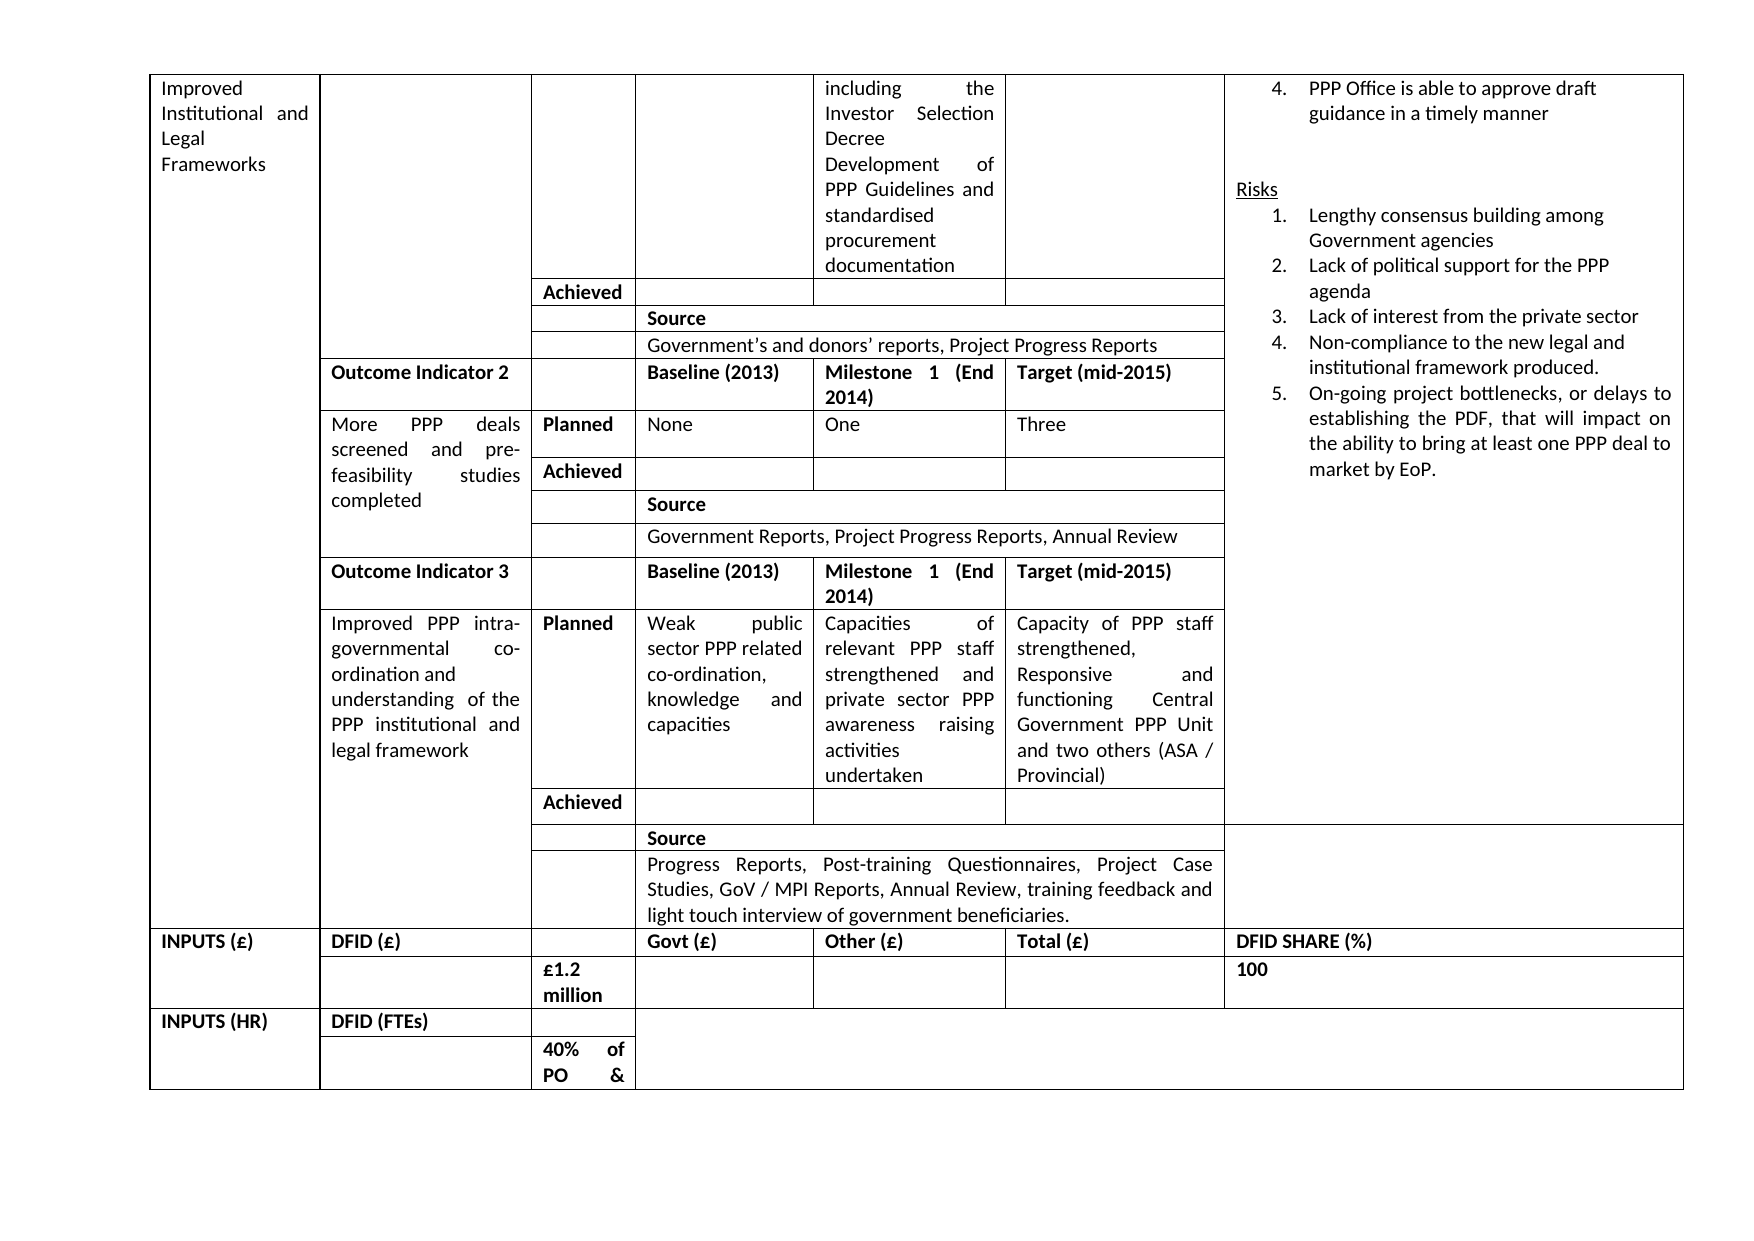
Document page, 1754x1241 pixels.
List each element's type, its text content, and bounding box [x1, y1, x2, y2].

table_cell [636, 1009, 1683, 1089]
table_cell DFID (£) [321, 929, 531, 956]
table_cell [532, 1009, 635, 1036]
table_cell Source [636, 306, 1224, 331]
table_cell [532, 825, 635, 850]
table_cell Milestone 1 (End 2014) [814, 558, 1005, 609]
table_cell [1006, 789, 1224, 824]
table_cell [532, 491, 635, 523]
table_cell Baseline (2013) [636, 558, 813, 609]
table_cell [1225, 825, 1683, 927]
table_cell INPUTS (£) [151, 929, 319, 1007]
table_cell [321, 75, 531, 358]
table_cell including the Investor Selection Decree Development of PPP Guidelines and standardised procurement documentation [814, 75, 1005, 278]
table_cell [636, 458, 813, 490]
table_cell £1.2 million [532, 957, 635, 1007]
table_cell Achieved [532, 789, 635, 824]
table_cell Improved Institutional and Legal Frameworks [151, 75, 319, 927]
table_cell INPUTS (HR) [151, 1009, 319, 1089]
table_cell None [636, 411, 813, 457]
table_cell [636, 75, 813, 278]
table_cell Planned [532, 610, 635, 788]
table_cell [1006, 75, 1224, 278]
table_cell [636, 957, 813, 1007]
table_cell [1006, 957, 1224, 1007]
table_cell Outcome Indicator 3 [321, 558, 531, 609]
table_cell Government Reports, Project Progress Reports, Annual Review [636, 524, 1224, 557]
table_cell Planned [532, 411, 635, 457]
table_cell 100 [1225, 957, 1683, 1007]
table_cell [636, 789, 813, 824]
table_cell Target (mid-2015) [1006, 359, 1224, 410]
table_cell 40% of PO & [532, 1037, 635, 1089]
table_cell [321, 1037, 531, 1089]
table_cell One [814, 411, 1005, 457]
table_cell Improved PPP intra-governmental co-ordination and understanding of the PPP institutional and legal framework [321, 610, 531, 927]
table_cell Government’s and donors’ reports, Project Progress Reports [636, 332, 1224, 358]
table_cell DFID (FTEs) [321, 1009, 531, 1036]
table_cell [532, 306, 635, 331]
table_cell [532, 851, 635, 927]
table_cell Achieved [532, 279, 635, 304]
table_cell Capacity of PPP staff strengthened, Responsive and functioning Central Government PPP Unit and two others (ASA / Provincial) [1006, 610, 1224, 788]
table_cell [532, 929, 635, 956]
table_cell Govt (£) [636, 929, 813, 956]
table_cell [532, 332, 635, 358]
table_cell [1006, 279, 1224, 304]
table_cell Weak public sector PPP related co-ordination, knowledge and capacities [636, 610, 813, 788]
table_cell [814, 279, 1005, 304]
table_cell [532, 75, 635, 278]
table_cell Target (mid-2015) [1006, 558, 1224, 609]
table_cell Capacities of relevant PPP staff strengthened and private sector PPP awareness raising activities undertaken [814, 610, 1005, 788]
table_cell [321, 957, 531, 1007]
table_cell [814, 458, 1005, 490]
table_cell Strong support of relevant government agencies, particularly at the highest level Effective support from DFID in terms of mobilizing international PPP expertise Co-ordination among relevant PPP stakeholders in Viet Nam PPP Office is able to approve draft guidance in a timely manner Risks Lengthy consensus building among Government agencies Lack of political support for the PPP agenda Lack of interest from the private sector Non-compliance to the new legal and institutional framework produced. On-going project bottlenecks, or delays to establishing the PDF, that will impact on the ability to bring at least one PPP deal to market by EoP. [1225, 75, 1683, 824]
table_cell Total (£) [1006, 929, 1224, 956]
table_cell Three [1006, 411, 1224, 457]
table_cell Source [636, 825, 1224, 850]
table_cell [532, 558, 635, 609]
table_cell More PPP deals screened and pre-feasibility studies completed [321, 411, 531, 557]
table_cell [532, 359, 635, 410]
table_cell Other (£) [814, 929, 1005, 956]
table_cell [814, 789, 1005, 824]
table_cell Outcome Indicator 2 [321, 359, 531, 410]
table_cell [636, 279, 813, 304]
table_cell [1006, 458, 1224, 490]
table_cell DFID SHARE (%) [1225, 929, 1683, 956]
table_cell Milestone 1 (End 2014) [814, 359, 1005, 410]
table_cell Source [636, 491, 1224, 523]
table_cell [532, 524, 635, 557]
table_cell Achieved [532, 458, 635, 490]
table_cell Baseline (2013) [636, 359, 813, 410]
table_cell Progress Reports, Post-training Questionnaires, Project Case Studies, GoV / MPI Reports, Annual Review, training feedback and light touch interview of government beneficiaries. [636, 851, 1224, 927]
table_cell [814, 957, 1005, 1007]
